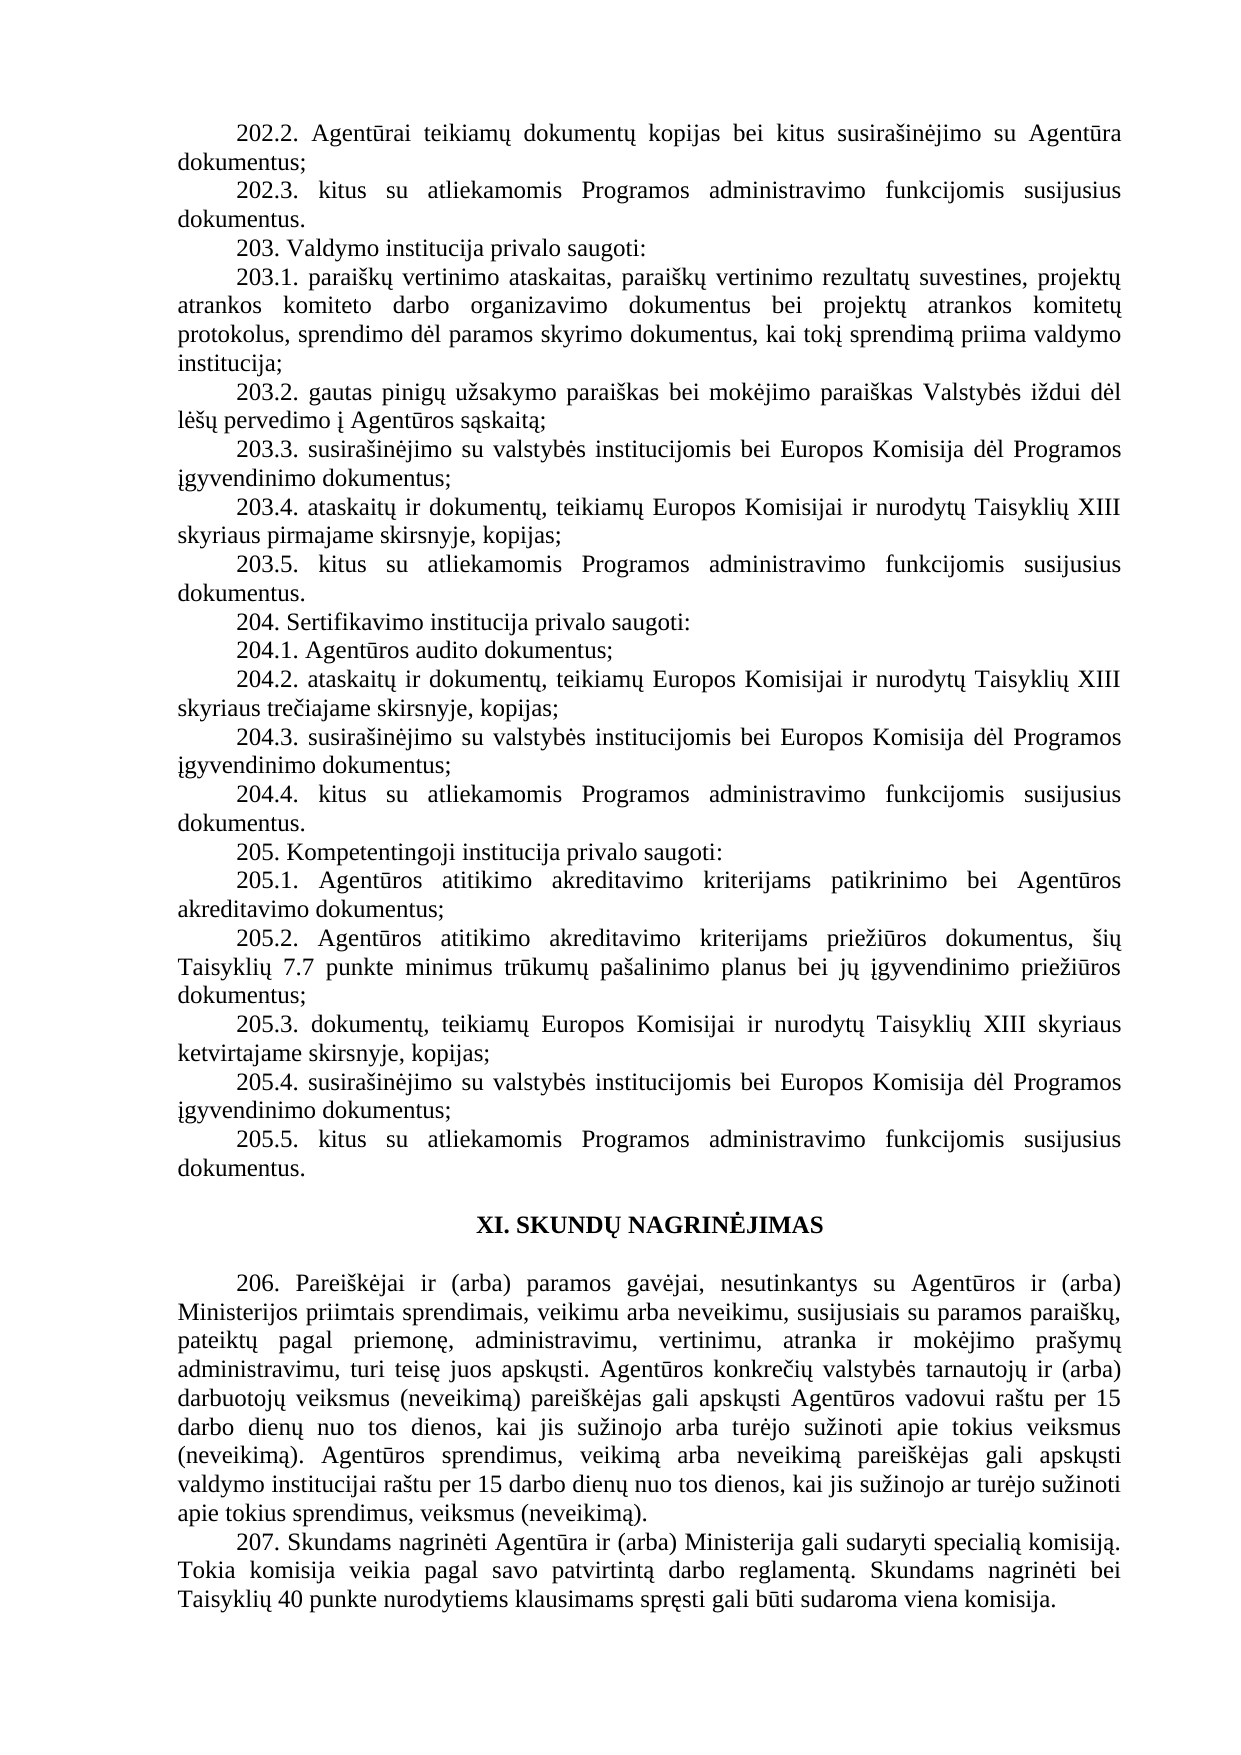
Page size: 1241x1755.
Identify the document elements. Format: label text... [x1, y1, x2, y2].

text 205.4. susirašinėjimo su valstybės institucijomis bei Europos Komisija dėl Programos įgyvendinimo dokumentus; [177, 1067, 1122, 1124]
text 204. Sertifikavimo institucija privalo saugoti: [177, 607, 1122, 636]
text 202.3. kitus su atliekamomis Programos administravimo funkcijomis susijusius dokumentus. [177, 176, 1122, 233]
text 203.4. ataskaitų ir dokumentų, teikiamų Europos Komisijai ir nurodytų Taisyklių XIII skyriaus pirmajame skirsnyje, kopijas; [177, 492, 1122, 549]
text 203.5. kitus su atliekamomis Programos administravimo funkcijomis susijusius dokumentus. [177, 549, 1122, 607]
text 207. Skundams nagrinėti Agentūra ir (arba) Ministerija gali sudaryti specialią komisiją. Tokia komisija veikia pagal savo patvirtintą darbo reglamentą. Skundams nagrinėti bei Taisyklių 40 punkte nurodytiems klausimams spręsti gali būti sudaroma viena komisija. [177, 1527, 1122, 1613]
text 202.2. Agentūrai teikiamų dokumentų kopijas bei kitus susirašinėjimo su Agentūra dokumentus; [177, 118, 1122, 176]
text 205.2. Agentūros atitikimo akreditavimo kriterijams priežiūros dokumentus, šių Taisyklių 7.7 punkte minimus trūkumų pašalinimo planus bei jų įgyvendinimo priežiūros dokumentus; [177, 923, 1122, 1009]
text 205.1. Agentūros atitikimo akreditavimo kriterijams patikrinimo bei Agentūros akreditavimo dokumentus; [177, 866, 1122, 923]
text 206. Pareiškėjai ir (arba) paramos gavėjai, nesutinkantys su Agentūros ir (arba) Ministerijos priimtais sprendimais, veikimu arba neveikimu, susijusiais su paramos paraiškų, pateiktų pagal priemonę, administravimu, vertinimu, atranka ir mokėjimo prašymų administravimu, turi teisę juos apskųsti. Agentūros konkrečių valstybės tarnautojų ir (arba) darbuotojų veiksmus (neveikimą) pareiškėjas gali apskųsti Agentūros vadovui raštu per 15 darbo dienų nuo tos dienos, kai jis sužinojo arba turėjo sužinoti apie tokius veiksmus (neveikimą). Agentūros sprendimus, veikimą arba neveikimą pareiškėjas gali apskųsti valdymo institucijai raštu per 15 darbo dienų nuo tos dienos, kai jis sužinojo ar turėjo sužinoti apie tokius sprendimus, veiksmus (neveikimą). [177, 1268, 1122, 1527]
text 203.3. susirašinėjimo su valstybės institucijomis bei Europos Komisija dėl Programos įgyvendinimo dokumentus; [177, 434, 1122, 492]
text 205. Kompetentingoji institucija privalo saugoti: [177, 837, 1122, 866]
text 203.2. gautas pinigų užsakymo paraiškas bei mokėjimo paraiškas Valstybės iždui dėl lėšų pervedimo į Agentūros sąskaitą; [177, 377, 1122, 434]
text 204.4. kitus su atliekamomis Programos administravimo funkcijomis susijusius dokumentus. [177, 779, 1122, 837]
text XI. SKUNDŲ NAGRINĖJIMAS [177, 1211, 1122, 1239]
text 204.2. ataskaitų ir dokumentų, teikiamų Europos Komisijai ir nurodytų Taisyklių XIII skyriaus trečiajame skirsnyje, kopijas; [177, 664, 1122, 722]
text 203. Valdymo institucija privalo saugoti: [177, 233, 1122, 262]
text 205.3. dokumentų, teikiamų Europos Komisijai ir nurodytų Taisyklių XIII skyriaus ketvirtajame skirsnyje, kopijas; [177, 1009, 1122, 1067]
text 204.3. susirašinėjimo su valstybės institucijomis bei Europos Komisija dėl Programos įgyvendinimo dokumentus; [177, 722, 1122, 779]
text 204.1. Agentūros audito dokumentus; [177, 636, 1122, 664]
text 205.5. kitus su atliekamomis Programos administravimo funkcijomis susijusius dokumentus. [177, 1124, 1122, 1182]
text 203.1. paraiškų vertinimo ataskaitas, paraiškų vertinimo rezultatų suvestines, projektų atrankos komiteto darbo organizavimo dokumentus bei projektų atrankos komitetų protokolus, sprendimo dėl paramos skyrimo dokumentus, kai tokį sprendimą priima valdymo institucija; [177, 262, 1122, 377]
